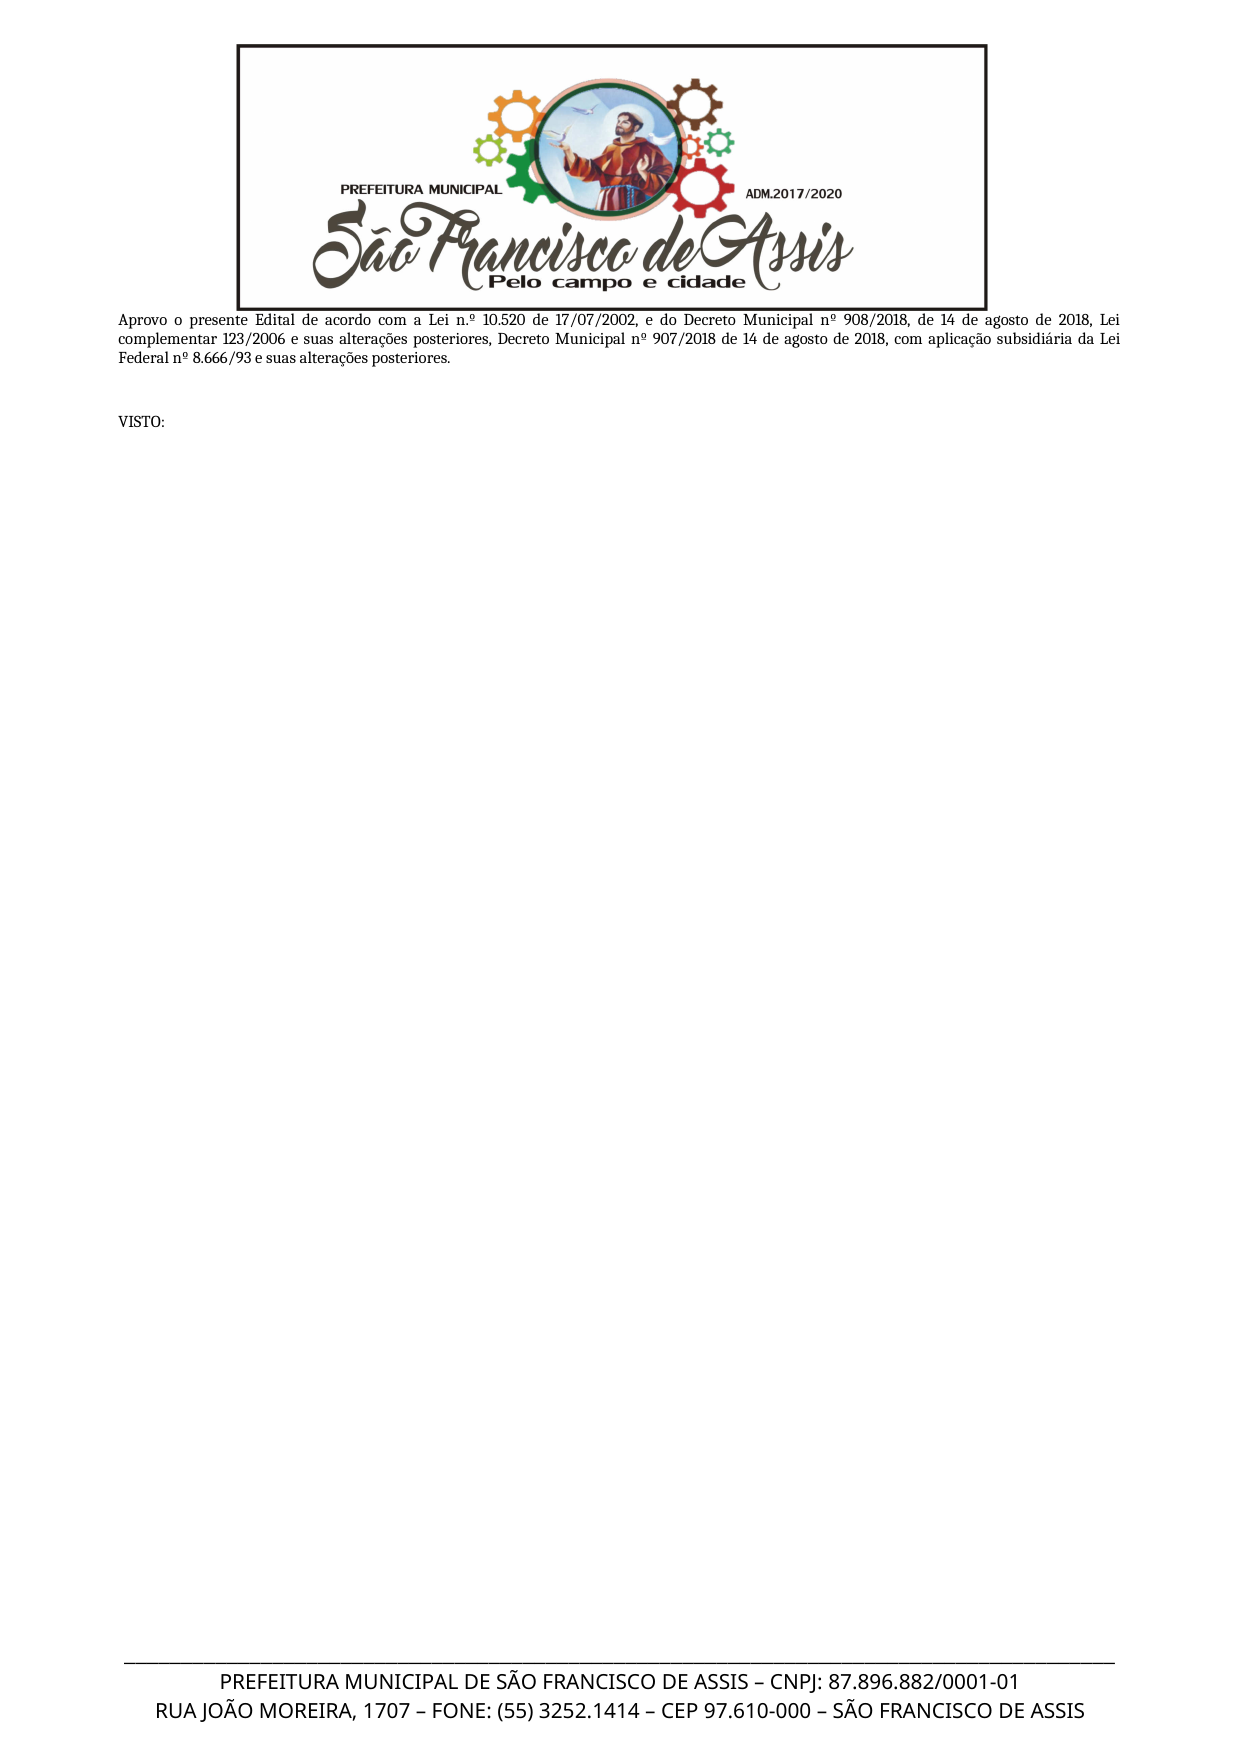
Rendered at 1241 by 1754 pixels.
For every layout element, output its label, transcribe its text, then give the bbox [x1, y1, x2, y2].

text Aprovo o presente Edital de acordo com a Lei n.º 10.520 de 17/07/2002, e do Decreto Municipal nº 908/2018, de 14 de agosto de 2018, Lei complementar 123/2006 e suas alterações posteriores, Decreto Municipal nº 907/2018 de 14 de agosto de 2018, com aplicação subsidiária da Lei Federal nº 8.666/93 e suas alterações posteriores. [118, 311, 1122, 368]
text VISTO: [118, 412, 1122, 431]
